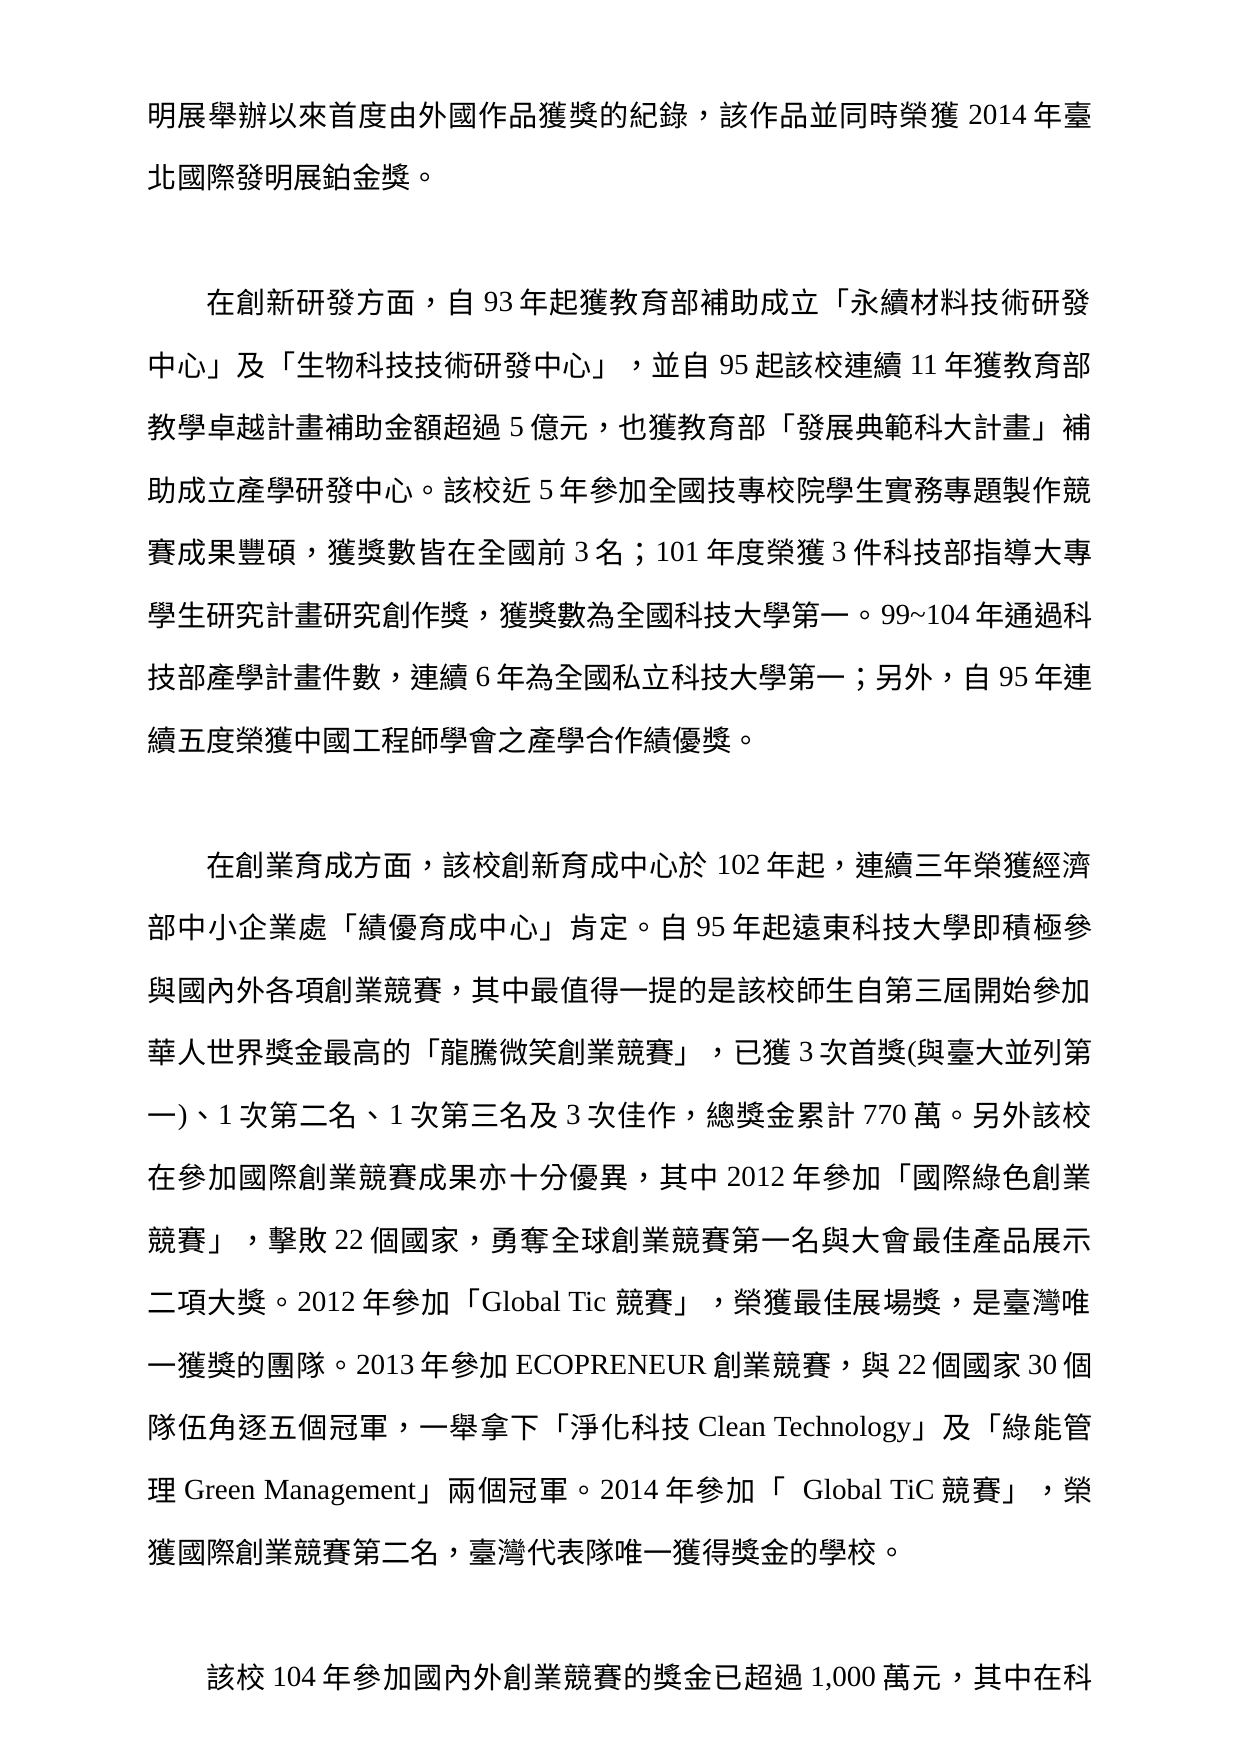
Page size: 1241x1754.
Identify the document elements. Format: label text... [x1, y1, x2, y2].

text 在創業育成方面，該校創新育成中心於102年起，連續三年榮獲經濟部中小企業處「績優育成中心」肯定。自95年起遠東科技大學即積極參與國內外各項創業競賽，其中最值得一提的是該校師生自第三屆開始參加華人世界獎金最高的「龍騰微笑創業競賽」，已獲3次首獎(與臺大並列第一)、1次第二名、1次第三名及3次佳作，總獎金累計770萬。另外該校在參加國際創業競賽成果亦十分優異，其中2012年參加「國際綠色創業競賽」，擊敗22個國家，勇奪全球創業競賽第一名與大會最佳產品展示二項大獎。2012年參加「Global Tic 競賽」，榮獲最佳展場獎，是臺灣唯一獲獎的團隊。2013年參加ECOPRENEUR創業競賽，與22個國家30個隊伍角逐五個冠軍，一舉拿下「淨化科技Clean Technology」及「綠能管理Green Management」兩個冠軍。2014年參加「 Global TiC競賽」，榮獲國際創業競賽第二名，臺灣代表隊唯一獲得獎金的學校。 [148, 822, 1092, 1572]
text 明展舉辦以來首度由外國作品獲獎的紀錄，該作品並同時榮獲2014年臺北國際發明展鉑金獎。 [148, 72, 1092, 197]
text 在創新研發方面，自93年起獲教育部補助成立「永續材料技術研發中心」及「生物科技技術研發中心」，並自95起該校連續11年獲教育部教學卓越計畫補助金額超過5億元，也獲教育部「發展典範科大計畫」補助成立產學研發中心。該校近5年參加全國技專校院學生實務專題製作競賽成果豐碩，獲獎數皆在全國前3名；101年度榮獲3件科技部指導大專學生研究計畫研究創作獎，獲獎數為全國科技大學第一。99~104年通過科技部產學計畫件數，連續6年為全國私立科技大學第一；另外，自95年連續五度榮獲中國工程師學會之產學合作績優獎。 [148, 259, 1092, 759]
text 該校104年參加國內外創業競賽的獎金已超過1,000萬元，其中在科 [148, 1634, 1092, 1697]
